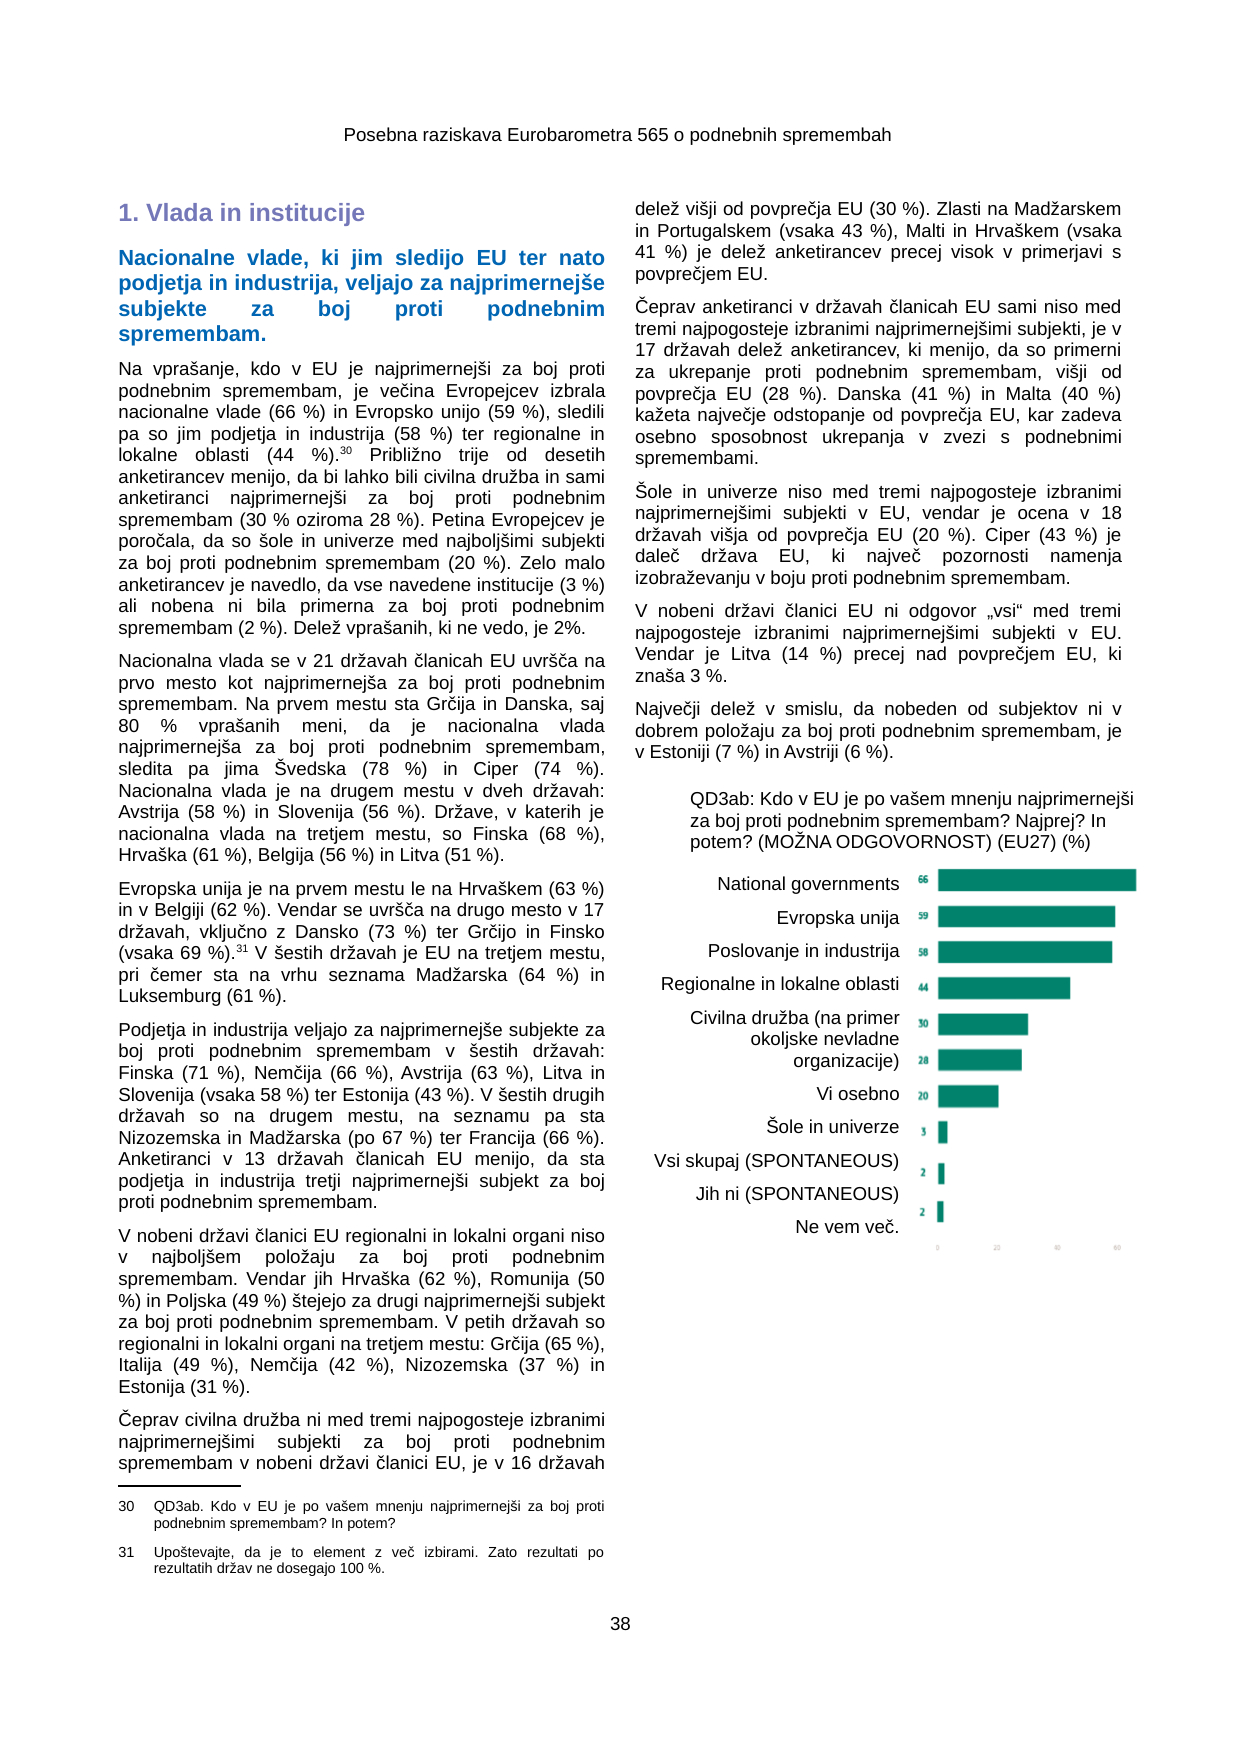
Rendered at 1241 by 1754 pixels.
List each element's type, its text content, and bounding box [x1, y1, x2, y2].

text Na vprašanje, kdo v EU je najprimernejši za boj proti podnebnim spremembam, je večina Evropejcev izbrala nacionalne vlade (66 %) in Evropsko unijo (59 %), sledili pa so jim podjetja in industrija (58 %) ter regionalne in lokalne oblasti (44 %). Približno trije od desetih anketirancev menijo, da bi lahko bili civilna družba in sami anketiranci najprimernejši za boj proti podnebnim spremembam (30 % oziroma 28 %). Petina Evropejcev je poročala, da so šole in univerze med najboljšimi subjekti za boj proti podnebnim spremembam (20 %). Zelo malo anketirancev je navedlo, da vse navedene institucije (3 %) ali nobena ni bila primerna za boj proti podnebnim spremembam (2 %). Delež vprašanih, ki ne vedo, je 2%. [118, 358, 605, 638]
text Šole in univerze niso med tremi najpogosteje izbranimi najprimernejšimi subjekti v EU, vendar je ocena v 18 državah višja od povprečja EU (20 %). Ciper (43 %) je daleč država EU, ki največ pozornosti namenja izobraževanju v boju proti podnebnim spremembam. [635, 480, 1122, 588]
text Upoštevajte, da je to element z več izbirami. Zato rezultati po rezultatih držav ne dosegajo 100 %. [118, 1543, 605, 1577]
text Čeprav civilna družba ni med tremi najpogosteje izbranimi najprimernejšimi subjekti za boj proti podnebnim spremembam v nobeni državi članici EU, je v 16 državah [118, 1409, 605, 1474]
text V nobeni državi članici EU regionalni in lokalni organi niso v najboljšem položaju za boj proti podnebnim spremembam. Vendar jih Hrvaška (62 %), Romunija (50 %) in Poljska (49 %) štejejo za drugi najprimernejši subjekt za boj proti podnebnim spremembam. V petih državah so regionalni in lokalni organi na tretjem mestu: Grčija (65 %), Italija (49 %), Nemčija (42 %), Nizozemska (37 %) in Estonija (31 %). [118, 1225, 605, 1397]
text delež višji od povprečja EU (30 %). Zlasti na Madžarskem in Portugalskem (vsaka 43 %), Malti in Hrvaškem (vsaka 41 %) je delež anketirancev precej visok v primerjavi s povprečjem EU. [635, 198, 1122, 284]
text Nacionalne vlade, ki jim sledijo EU ter nato podjetja in industrija, veljajo za najprimernejše subjekte za boj proti podnebnim spremembam. [118, 245, 605, 346]
text Podjetja in industrija veljajo za najprimernejše subjekte za boj proti podnebnim spremembam v šestih državah: Finska (71 %), Nemčija (66 %), Avstrija (63 %), Litva in Slovenija (vsaka 58 %) ter Estonija (43 %). V šestih drugih državah so na drugem mestu, na seznamu pa sta Nizozemska in Madžarska (po 67 %) ter Francija (66 %). Anketiranci v 13 državah članicah EU menijo, da sta podjetja in industrija tretji najprimernejši subjekt za boj proti podnebnim spremembam. [118, 1019, 605, 1213]
text QD3ab. Kdo v EU je po vašem mnenju najprimernejši za boj proti podnebnim spremembam? In potem? [118, 1498, 605, 1531]
text Evropska unija je na prvem mestu le na Hrvaškem (63 %) in v Belgiji (62 %). Vendar se uvršča na drugo mesto v 17 državah, vključno z Dansko (73 %) ter Grčijo in Finsko (vsaka 69 %). V šestih državah je EU na tretjem mestu, pri čemer sta na vrhu seznama Madžarska (64 %) in Luksemburg (61 %). [118, 877, 605, 1007]
text Nacionalna vlada se v 21 državah članicah EU uvršča na prvo mesto kot najprimernejša za boj proti podnebnim spremembam. Na prvem mestu sta Grčija in Danska, saj 80 % vprašanih meni, da je nacionalna vlada najprimernejša za boj proti podnebnim spremembam, sledita pa jima Švedska (78 %) in Ciper (74 %). Nacionalna vlada je na drugem mestu v dveh državah: Avstrija (58 %) in Slovenija (56 %). Države, v katerih je nacionalna vlada na tretjem mestu, so Finska (68 %), Hrvaška (61 %), Belgija (56 %) in Litva (51 %). [118, 650, 605, 866]
subtitle 1. Vlada in institucije [118, 198, 605, 227]
picture [914, 862, 1158, 1267]
text Največji delež v smislu, da nobeden od subjektov ni v dobrem položaju za boj proti podnebnim spremembam, je v Estoniji (7 %) in Avstriji (6 %). [635, 698, 1122, 763]
text V nobeni državi članici EU ni odgovor „vsi“ med tremi najpogosteje izbranimi najprimernejšimi subjekti v EU. Vendar je Litva (14 %) precej nad povprečjem EU, ki znaša 3 %. [635, 600, 1122, 686]
text Čeprav anketiranci v državah članicah EU sami niso med tremi najpogosteje izbranimi najprimernejšimi subjekti, je v 17 državah delež anketirancev, ki menijo, da so primerni za ukrepanje proti podnebnim spremembam, višji od povprečja EU (28 %). Danska (41 %) in Malta (40 %) kažeta največje odstopanje od povprečja EU, kar zadeva osebno sposobnost ukrepanja v zvezi s podnebnimi spremembami. [635, 296, 1122, 468]
